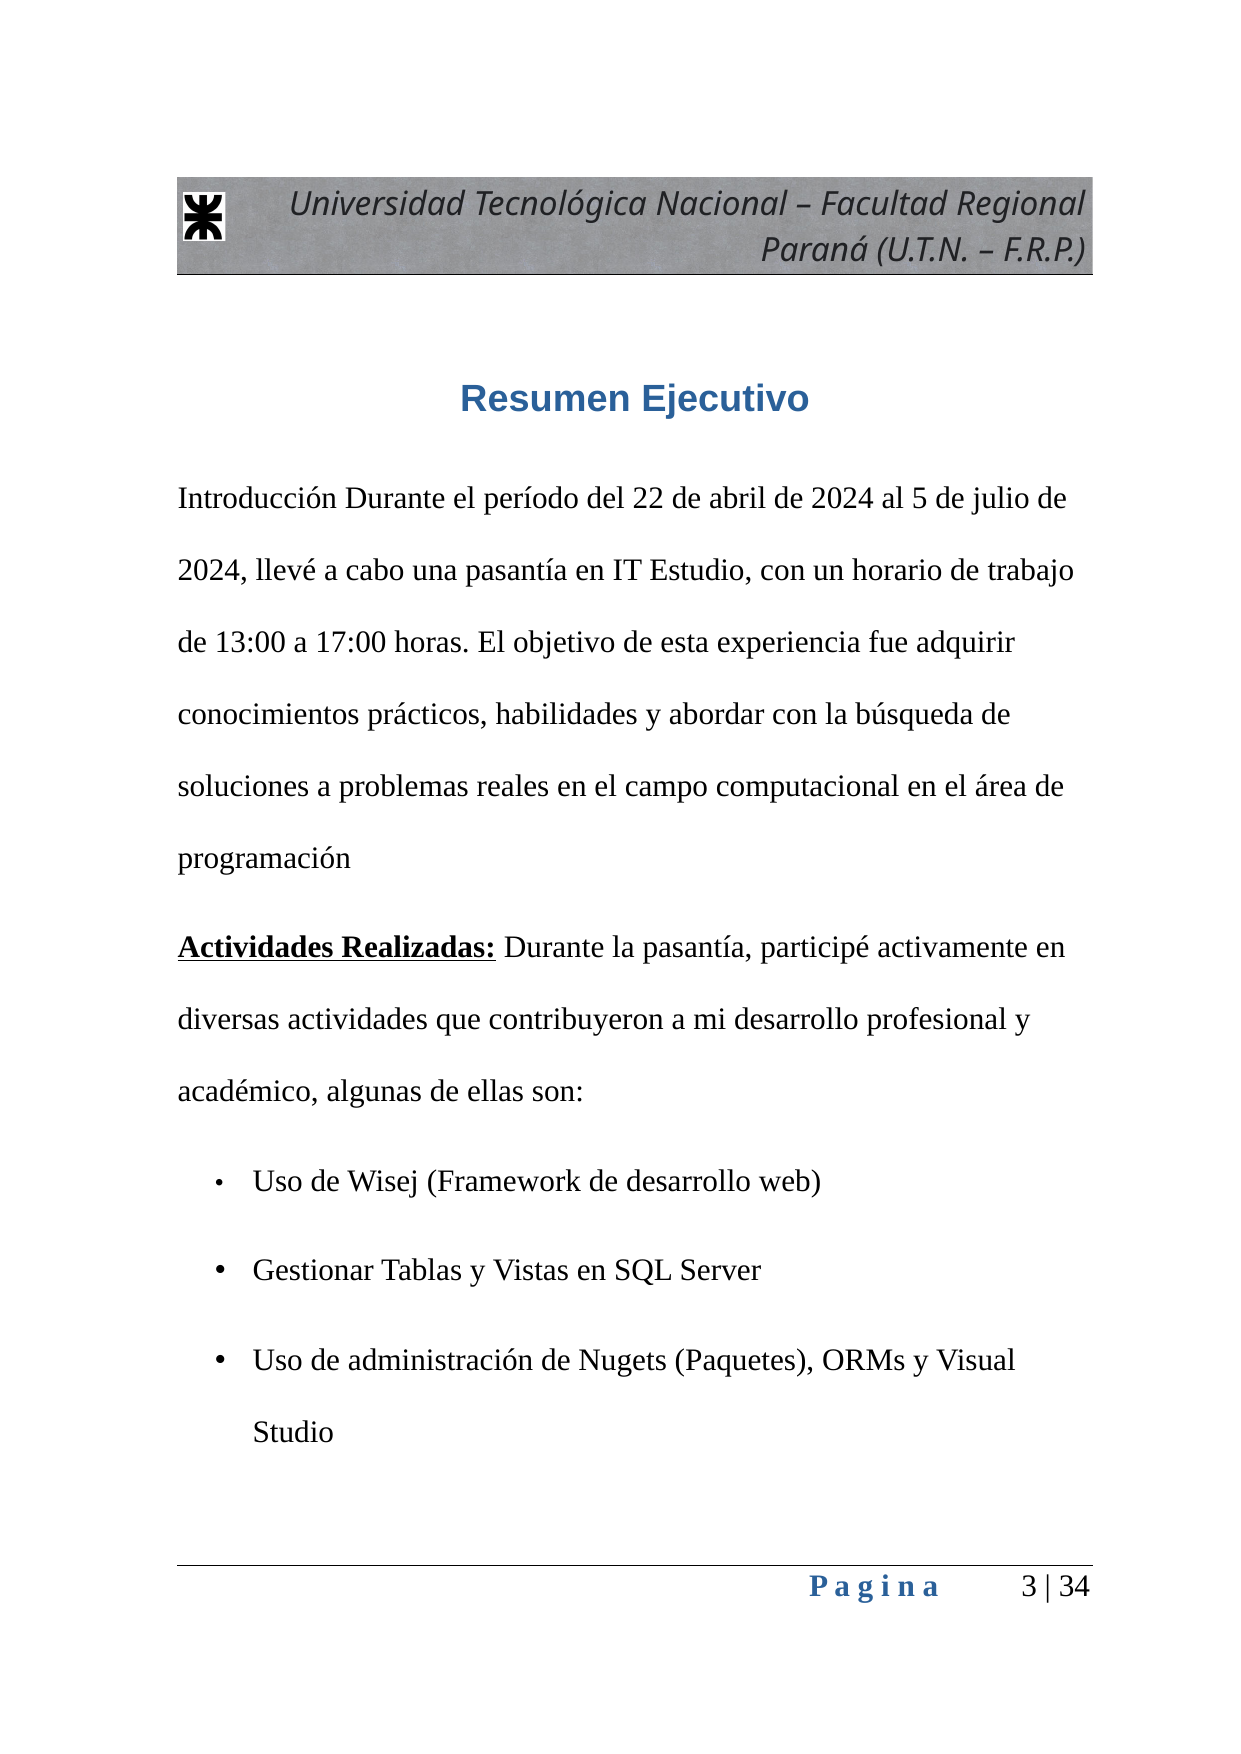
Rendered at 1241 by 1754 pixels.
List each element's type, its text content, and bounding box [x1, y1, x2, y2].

list Gestionar Tablas y Vistas en SQL Server [215, 1252, 1093, 1288]
text Actividades Realizadas: Durante la pasantía, participé activamente en diversas actividades que contribuyeron a mi desarrollo profesional y académico, algunas de ellas son: [177, 929, 1093, 1108]
picture [177, 177, 1093, 274]
subtitle Resumen Ejecutivo [177, 376, 1093, 420]
text Introducción Durante el período del 22 de abril de 2024 al 5 de julio de 2024, llevé a cabo una pasantía en IT Estudio, con un horario de trabajo de 13:00 a 17:00 horas. El objetivo de esta experiencia fue adquirir conocimientos prácticos, habilidades y abordar con la búsqueda de soluciones a problemas reales en el campo computacional en el área de programación [177, 480, 1093, 875]
list Uso de administración de Nugets (Paquetes), ORMs y Visual Studio [215, 1341, 1093, 1449]
list Uso de Wisej (Framework de desarrollo web) [215, 1162, 1093, 1198]
